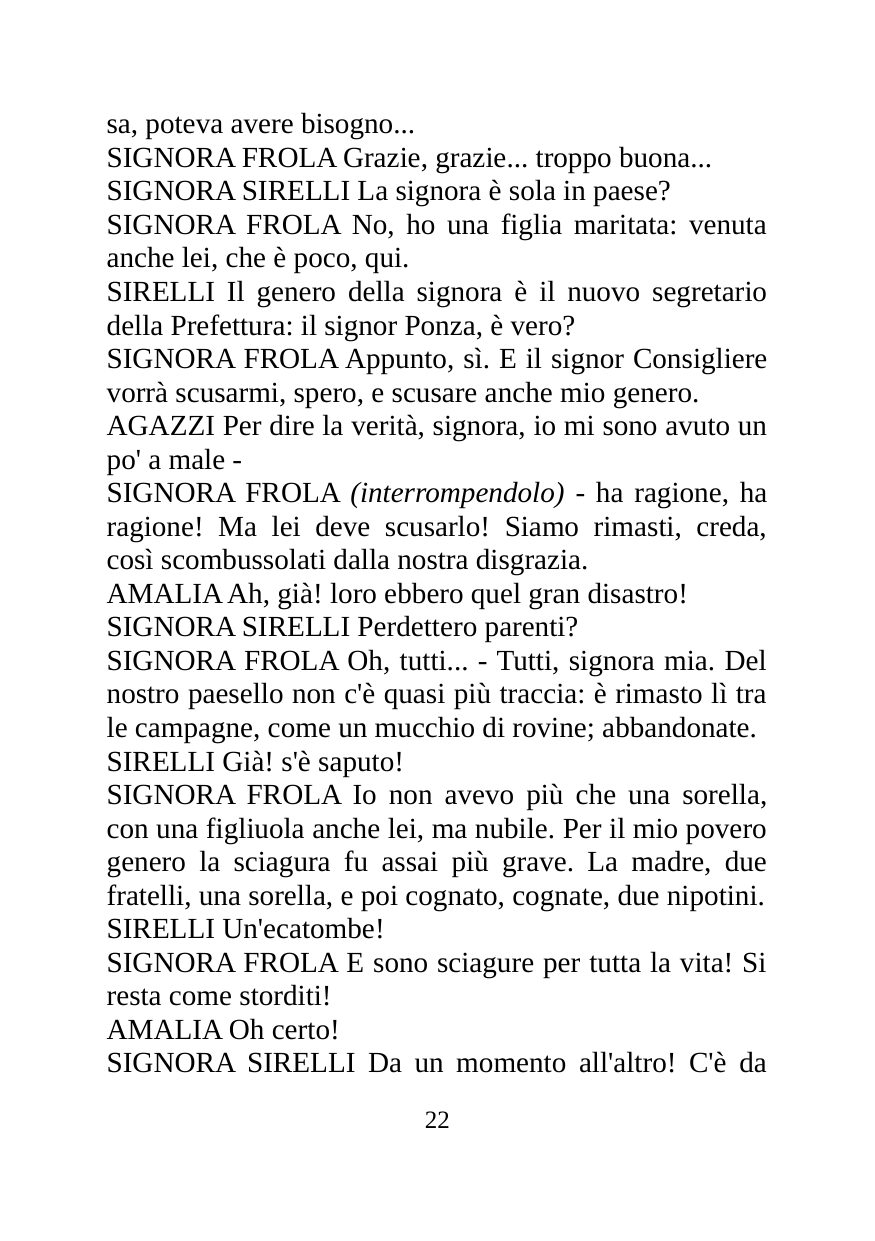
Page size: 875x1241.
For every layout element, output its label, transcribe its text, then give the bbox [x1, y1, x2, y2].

text AGAZZI Per dire la verità, signora, io mi sono avuto un po' a male - [106, 408, 768, 475]
text AMALIA Oh certo! [106, 1012, 768, 1046]
text SIGNORA SIRELLI La signora è sola in paese? [106, 173, 768, 207]
text SIGNORA SIRELLI Perdettero parenti? [106, 609, 768, 643]
text SIGNORA FROLA Io non avevo più che una sorella, con una figliuola anche lei, ma nubile. Per il mio povero genero la sciagura fu assai più grave. La madre, due fratelli, una sorella, e poi cognato, cognate, due nipotini. [106, 777, 768, 911]
text AMALIA Ah, già! loro ebbero quel gran disastro! [106, 576, 768, 609]
text SIRELLI Il genero della signora è il nuovo segretario della Prefettura: il signor Ponza, è vero? [106, 274, 768, 341]
text SIGNORA FROLA Grazie, grazie... troppo buona... [106, 140, 768, 173]
text sa, poteva avere bisogno... [106, 106, 768, 140]
text SIGNORA FROLA Oh, tutti... - Tutti, signora mia. Del nostro paesello non c'è quasi più traccia: è rimasto lì tra le campagne, come un mucchio di rovine; abbandonate. [106, 643, 768, 744]
text SIGNORA FROLA No, ho una figlia maritata: venuta anche lei, che è poco, qui. [106, 207, 768, 274]
text SIRELLI Già! s'è saputo! [106, 744, 768, 777]
text SIGNORA FROLA (interrompendolo) - ha ragione, ha ragione! Ma lei deve scusarlo! Siamo rimasti, creda, così scombussolati dalla nostra disgrazia. [106, 475, 768, 576]
text SIGNORA FROLA Appunto, sì. E il signor Consigliere vorrà scusarmi, spero, e scusare anche mio genero. [106, 341, 768, 408]
text SIGNORA FROLA E sono sciagure per tutta la vita! Si resta come storditi! [106, 945, 768, 1012]
text SIGNORA SIRELLI Da un momento all'altro! C'è da [106, 1046, 768, 1079]
text SIRELLI Un'ecatombe! [106, 911, 768, 945]
